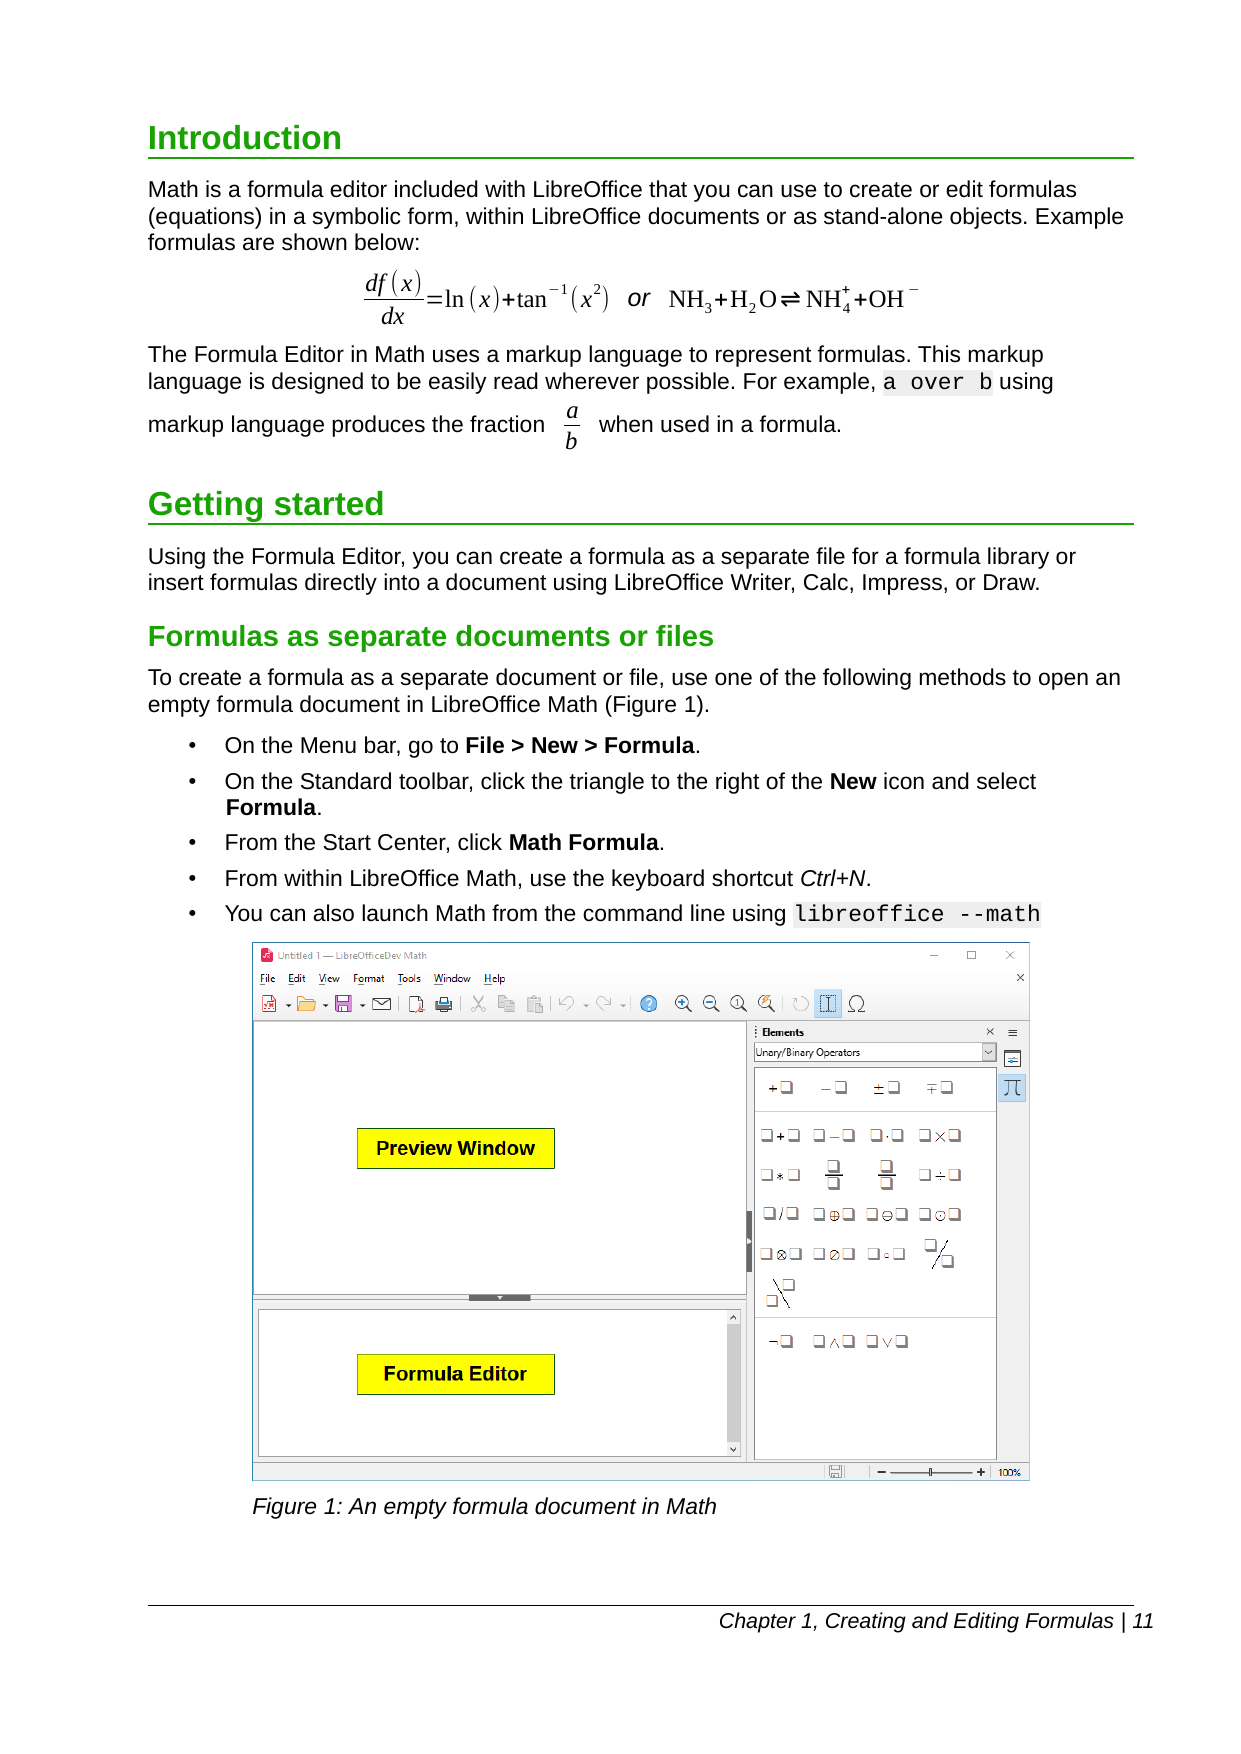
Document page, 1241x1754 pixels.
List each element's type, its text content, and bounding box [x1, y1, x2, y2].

text Figure 1: An empty formula document in Math [252, 1493, 1029, 1519]
text Using the Formula Editor, you can create a formula as a separate file for a formula library or insert formulas directly into a document using LibreOffice Writer, Calc, Impress, or Draw. [148, 543, 1134, 595]
text The Formula Editor in Math uses a markup language to represent formulas. This markup language is designed to be easily read wherever possible. For example, a over b using markup language produces the fractionwhen used in a formula. [148, 341, 1134, 455]
subtitle Getting started [148, 484, 1134, 523]
list On the Menu bar, go to File > New > Formula. [185, 729, 1134, 759]
text Math is a formula editor included with LibreOffice that you can use to create or edit formulas (equations) in a symbolic form, within LibreOffice documents or as stand-alone objects. Example formulas are shown below: [148, 176, 1134, 255]
subtitle Formulas as separate documents or files [148, 619, 1134, 653]
list On the Standard toolbar, click the triangle to the right of the New icon and select Formula. [185, 765, 1134, 820]
picture [252, 942, 1030, 1481]
text To create a formula as a separate document or file, use one of the following methods to open an empty formula document in LibreOffice Math (Figure 1). [148, 664, 1134, 717]
text or [148, 268, 1134, 329]
list You can also launch Math from the command line using libreoffice --math [185, 897, 1134, 931]
list From the Start Center, click Math Formula. [185, 826, 1134, 856]
list From within LibreOffice Math, use the keyboard shortcut Ctrl+N. [185, 862, 1134, 891]
subtitle Introduction [148, 118, 1134, 157]
